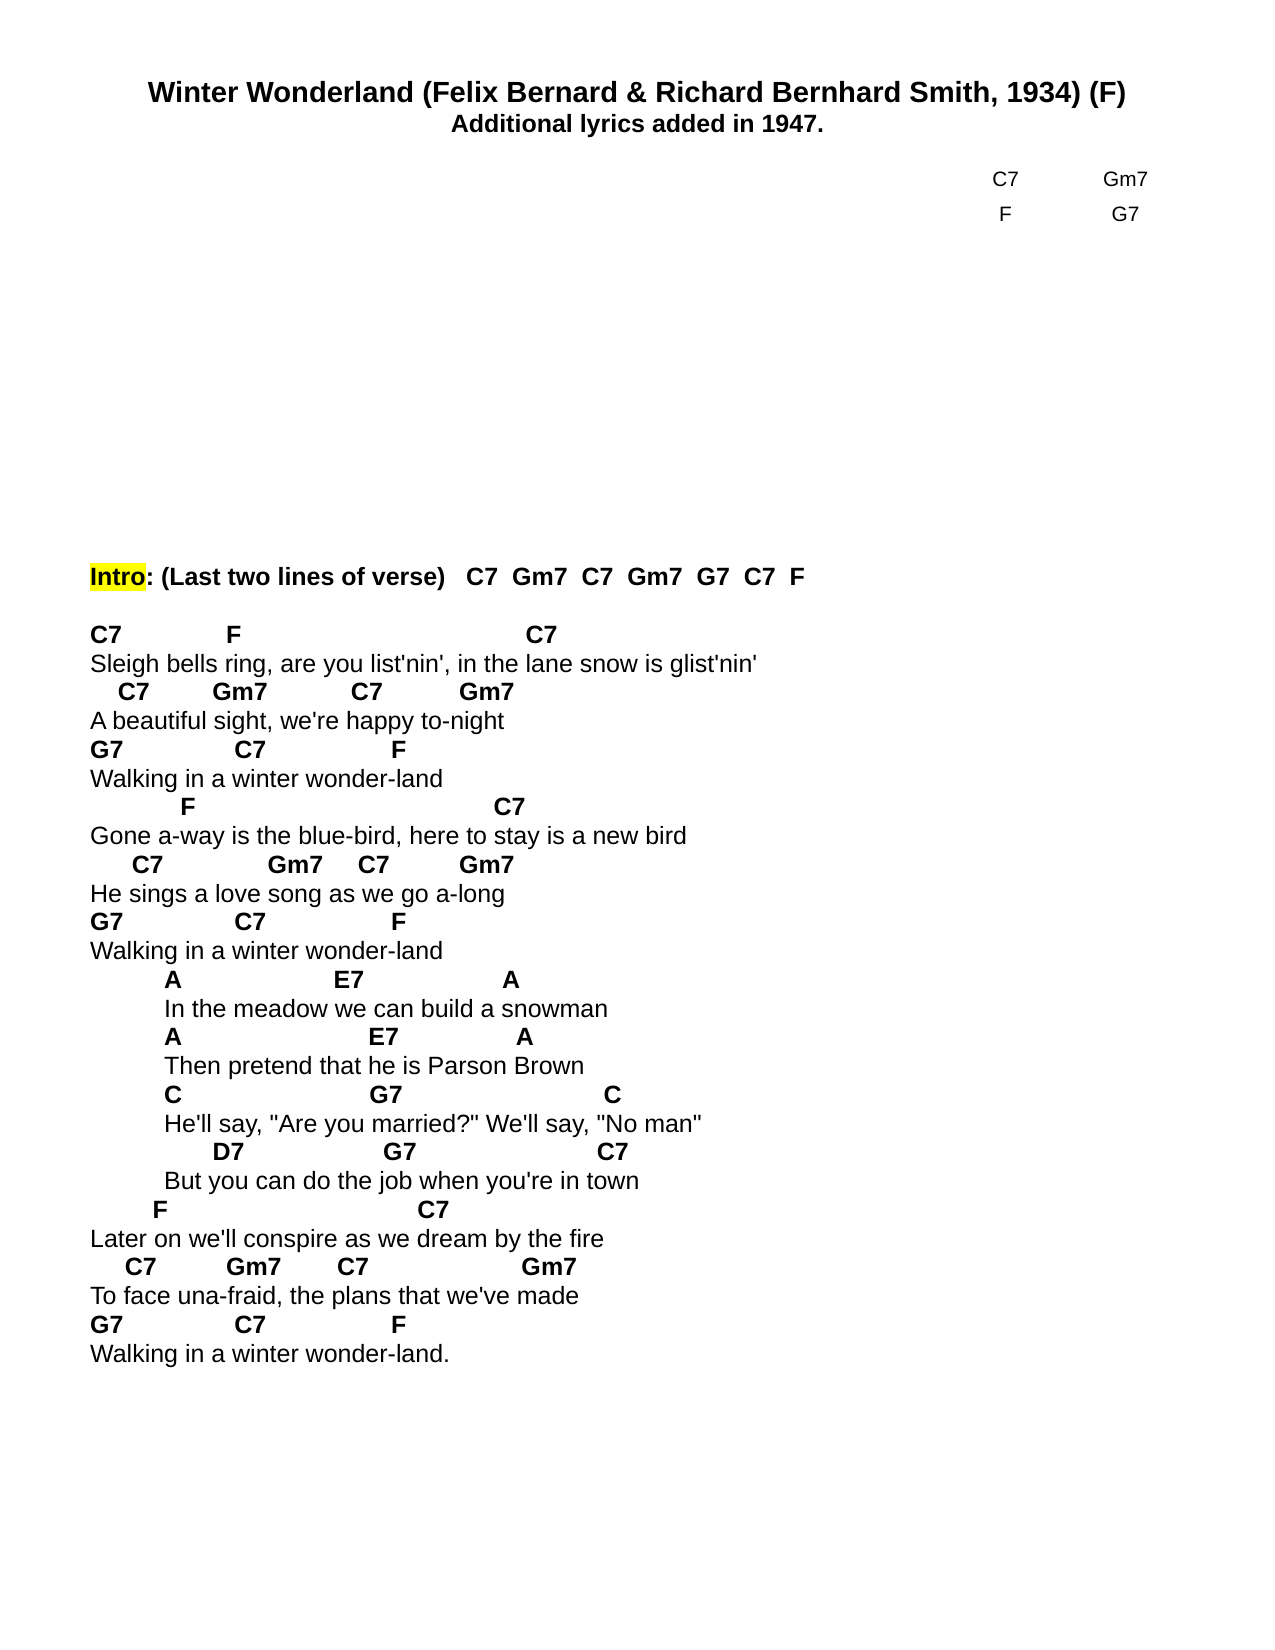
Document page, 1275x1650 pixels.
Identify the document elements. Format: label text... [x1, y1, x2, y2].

text Walking in a winter wonder-land [90, 764, 1185, 792]
table_cell [334, 444, 457, 480]
table_cell [579, 444, 701, 480]
table_header Gm7 [1065, 161, 1185, 196]
text G7 C7 F [90, 1310, 1185, 1339]
table_cell [1065, 303, 1185, 338]
table_cell [945, 444, 1065, 480]
table_cell [945, 480, 1065, 515]
table_cell [945, 303, 1065, 338]
text G7 C7 F [90, 735, 1185, 764]
text Walking in a winter wonder-land [90, 936, 1185, 965]
table_cell F [945, 196, 1065, 232]
text In the meadow we can build a snowman [164, 994, 1185, 1022]
text G7 C7 F [90, 907, 1185, 936]
text C7 Gm7 C7 Gm7 [90, 677, 1185, 706]
table_cell [579, 480, 701, 515]
table_cell [945, 232, 1065, 267]
text A E7 A [164, 1022, 1185, 1051]
table_cell [90, 444, 212, 480]
table_cell [1065, 232, 1185, 267]
table_cell [1065, 480, 1185, 515]
table_cell [457, 480, 579, 515]
text C G7 C [164, 1080, 1185, 1109]
text A E7 A [164, 965, 1185, 994]
text But you can do the job when you're in town [164, 1166, 1185, 1195]
text He'll say, "Are you married?" We'll say, "No man" [164, 1109, 1185, 1137]
text He sings a love song as we go a-long [90, 879, 1185, 907]
table_cell [1065, 444, 1185, 480]
table_cell [823, 444, 945, 480]
table_cell [701, 480, 823, 515]
table_cell [701, 444, 823, 480]
table_cell [945, 374, 1065, 409]
text To face una-fraid, the plans that we've made [90, 1281, 1185, 1310]
text F C7 [90, 1195, 1185, 1224]
text Sleigh bells ring, are you list'nin', in the lane snow is glist'nin' [90, 649, 1185, 677]
text C7 Gm7 C7 Gm7 [90, 850, 1185, 879]
table_cell G7 [1065, 196, 1185, 232]
table_cell [212, 444, 334, 480]
text Later on we'll conspire as we dream by the fire [90, 1224, 1185, 1252]
text Walking in a winter wonder-land. [90, 1339, 1185, 1367]
text A beautiful sight, we're happy to-night [90, 706, 1185, 735]
table_header C7 [945, 161, 1065, 196]
text F C7 [90, 792, 1185, 821]
table_cell [945, 338, 1065, 373]
text D7 G7 C7 [164, 1137, 1185, 1166]
text Then pretend that he is Parson Brown [164, 1051, 1185, 1080]
table_cell [90, 480, 212, 515]
table_cell [945, 409, 1065, 444]
text Gone a-way is the blue-bird, here to stay is a new bird [90, 821, 1185, 850]
table_header [90, 161, 945, 444]
text Winter Wonderland (Felix Bernard & Richard Bernhard Smith, 1934) (F) [90, 75, 1185, 108]
table_cell [1065, 409, 1185, 444]
table_cell [1065, 338, 1185, 373]
table_cell [212, 480, 334, 515]
table_cell [457, 444, 579, 480]
text C7 Gm7 C7 Gm7 [90, 1252, 1185, 1281]
table_cell [945, 267, 1065, 303]
table_cell [823, 480, 945, 515]
text Intro: (Last two lines of verse) C7 Gm7 C7 Gm7 G7 C7 F [90, 562, 1185, 591]
text C7 F C7 [90, 620, 1185, 649]
text Additional lyrics added in 1947. [90, 108, 1185, 137]
table_cell [334, 480, 457, 515]
table_cell [1065, 374, 1185, 409]
table_cell [1065, 267, 1185, 303]
